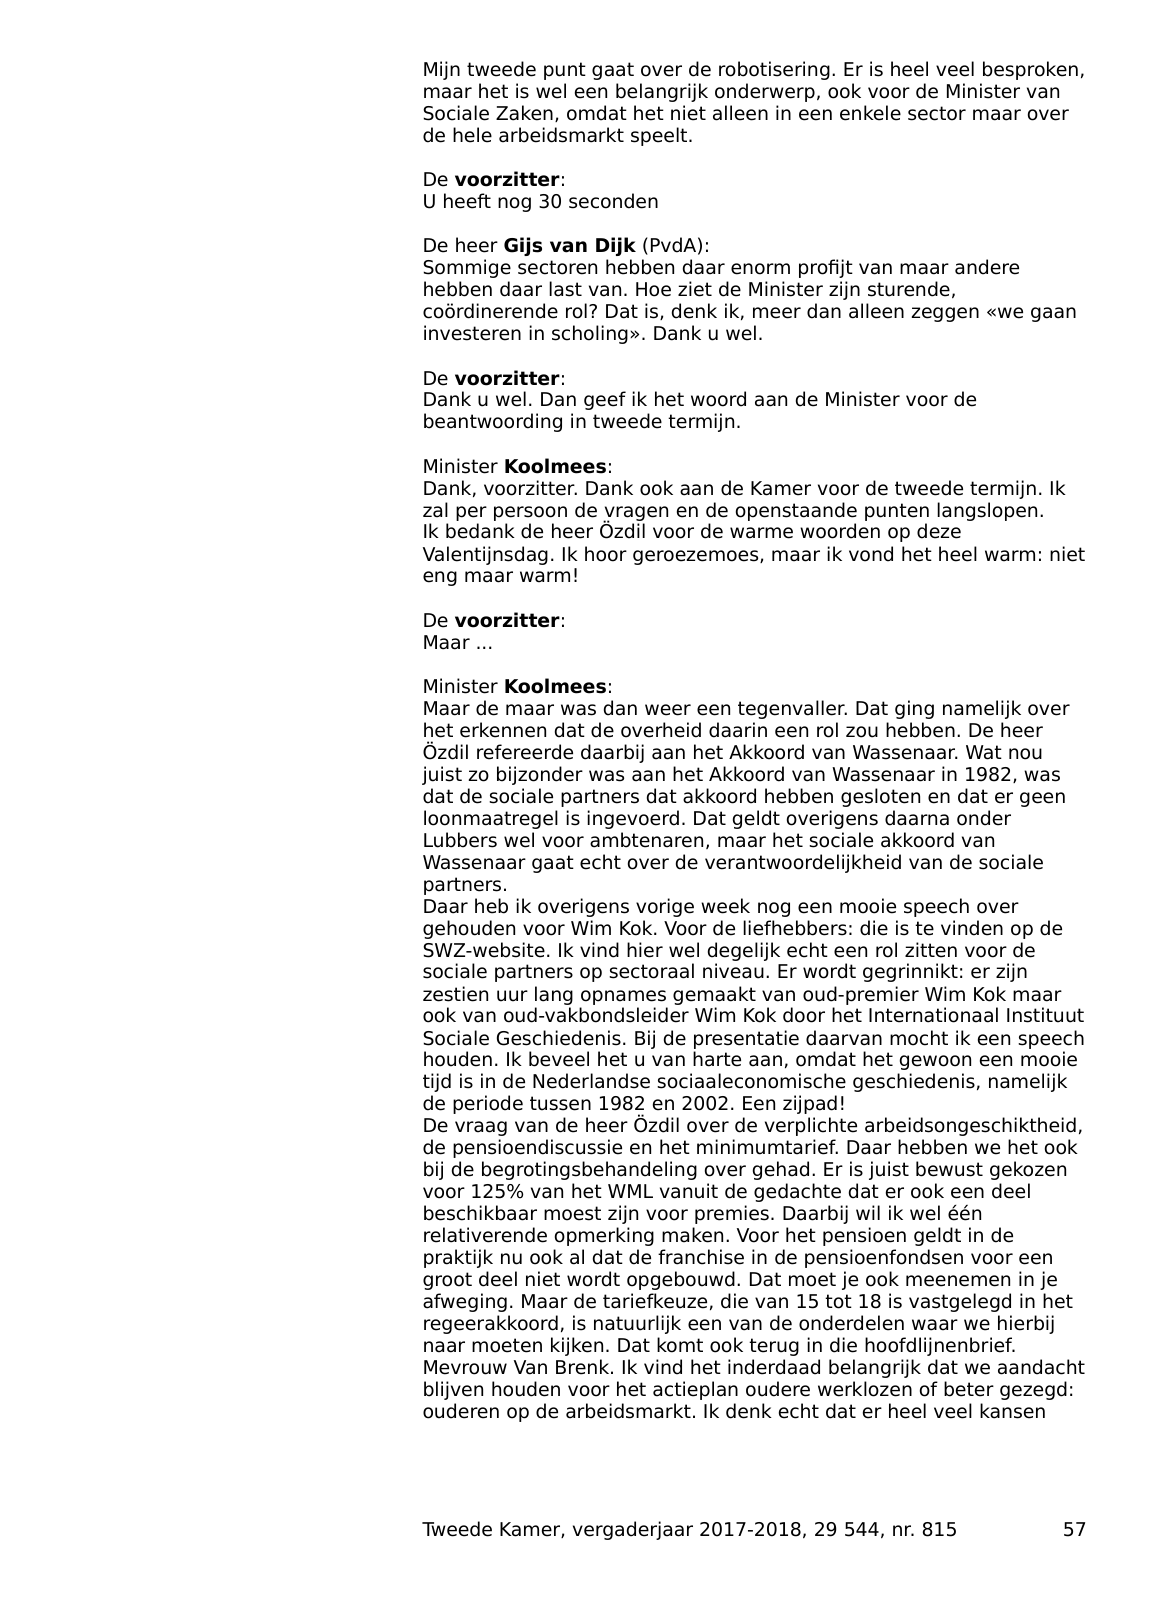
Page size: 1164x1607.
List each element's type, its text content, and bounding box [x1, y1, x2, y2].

text De vraag van de heer Özdil over de verplichte arbeidsongeschiktheid, de pensioendiscussie en het minimumtarief. Daar hebben we het ook bij de begrotingsbehandeling over gehad. Er is juist bewust gekozen voor 125% van het WML vanuit de gedachte dat er ook een deel beschikbaar moest zijn voor premies. Daarbij wil ik wel één relativerende opmerking maken. Voor het pensioen geldt in de praktijk nu ook al dat de franchise in de pensioenfondsen voor een groot deel niet wordt opgebouwd. Dat moet je ook meenemen in je afweging. Maar de tariefkeuze, die van 15 tot 18 is vastgelegd in het regeerakkoord, is natuurlijk een van de onderdelen waar we hierbij naar moeten kijken. Dat komt ook terug in die hoofdlijnenbrief. [422, 1115, 1087, 1357]
text Ik bedank de heer Özdil voor de warme woorden op deze Valentijnsdag. Ik hoor geroezemoes, maar ik vond het heel warm: niet eng maar warm! [422, 521, 1087, 587]
text Dank, voorzitter. Dank ook aan de Kamer voor de tweede termijn. Ik zal per persoon de vragen en de openstaande punten langslopen. [422, 477, 1087, 521]
text U heeft nog 30 seconden [422, 191, 1087, 213]
text Maar ... [422, 632, 1087, 653]
text De voorzitter: [422, 169, 1087, 191]
text De voorzitter: [422, 367, 1087, 389]
text Sommige sectoren hebben daar enorm profijt van maar andere hebben daar last van. Hoe ziet de Minister zijn sturende, coördinerende rol? Dat is, denk ik, meer dan alleen zeggen «we gaan investeren in scholing». Dank u wel. [422, 257, 1087, 345]
text Daar heb ik overigens vorige week nog een mooie speech over gehouden voor Wim Kok. Voor de liefhebbers: die is te vinden op de SWZ-website. Ik vind hier wel degelijk echt een rol zitten voor de sociale partners op sectoraal niveau. Er wordt gegrinnikt: er zijn zestien uur lang opnames gemaakt van oud-premier Wim Kok maar ook van oud-vakbondsleider Wim Kok door het Internationaal Instituut Sociale Geschiedenis. Bij de presentatie daarvan mocht ik een speech houden. Ik beveel het u van harte aan, omdat het gewoon een mooie tijd is in de Nederlandse sociaaleconomische geschiedenis, namelijk de periode tussen 1982 en 2002. Een zijpad! [422, 896, 1087, 1115]
text De voorzitter: [422, 609, 1087, 632]
text Mijn tweede punt gaat over de robotisering. Er is heel veel besproken, maar het is wel een belangrijk onderwerp, ook voor de Minister van Sociale Zaken, omdat het niet alleen in een enkele sector maar over de hele arbeidsmarkt speelt. [422, 59, 1087, 147]
text Minister Koolmees: [422, 456, 1087, 477]
text Minister Koolmees: [422, 676, 1087, 698]
text De heer Gijs van Dijk (PvdA): [422, 235, 1087, 257]
text Dank u wel. Dan geef ik het woord aan de Minister voor de beantwoording in tweede termijn. [422, 389, 1087, 433]
text Maar de maar was dan weer een tegenvaller. Dat ging namelijk over het erkennen dat de overheid daarin een rol zou hebben. De heer Özdil refereerde daarbij aan het Akkoord van Wassenaar. Wat nou juist zo bijzonder was aan het Akkoord van Wassenaar in 1982, was dat de sociale partners dat akkoord hebben gesloten en dat er geen loonmaatregel is ingevoerd. Dat geldt overigens daarna onder Lubbers wel voor ambtenaren, maar het sociale akkoord van Wassenaar gaat echt over de verantwoordelijkheid van de sociale partners. [422, 698, 1087, 896]
text Mevrouw Van Brenk. Ik vind het inderdaad belangrijk dat we aandacht blijven houden voor het actieplan oudere werklozen of beter gezegd: ouderen op de arbeidsmarkt. Ik denk echt dat er heel veel kansen [422, 1357, 1087, 1423]
